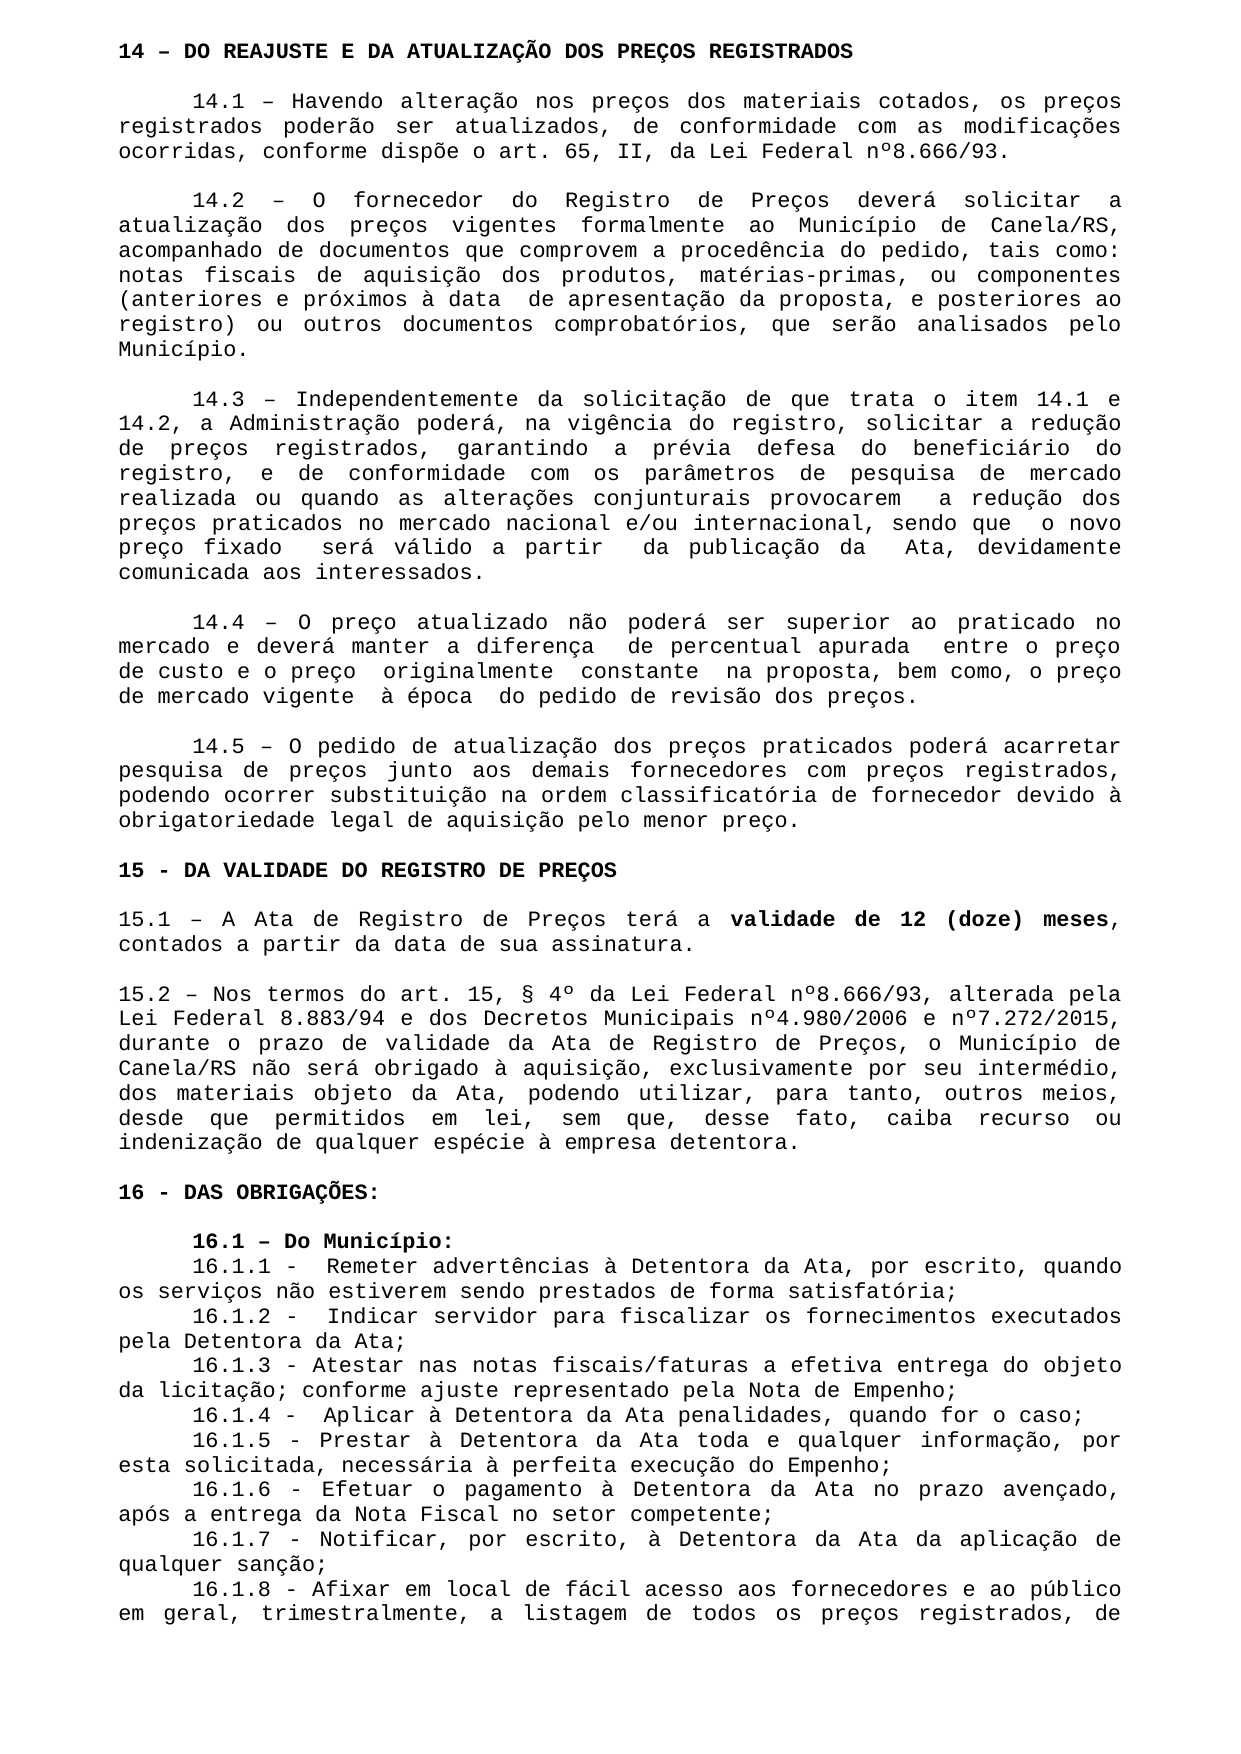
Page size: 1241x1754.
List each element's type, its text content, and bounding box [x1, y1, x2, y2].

text 15.2 – Nos termos do art. 15, § 4º da Lei Federal nº8.666/93, alterada pela Lei Federal 8.883/94 e dos Decretos Municipais nº4.980/2006 e nº7.272/2015, durante o prazo de validade da Ata de Registro de Preços, o Município de Canela/RS não será obrigado à aquisição, exclusivamente por seu intermédio, dos materiais objeto da Ata, podendo utilizar, para tanto, outros meios, desde que permitidos em lei, sem que, desse fato, caiba recurso ou indenização de qualquer espécie à empresa detentora. [118, 983, 1122, 1156]
text 16.1.6 - Efetuar o pagamento à Detentora da Ata no prazo avençado, após a entrega da Nota Fiscal no setor competente; [118, 1478, 1122, 1528]
text 14.1 – Havendo alteração nos preços dos materiais cotados, os preços registrados poderão ser atualizados, de conformidade com as modificações ocorridas, conforme dispõe o art. 65, II, da Lei Federal nº8.666/93. [118, 90, 1122, 164]
text 16.1.7 - Notificar, por escrito, à Detentora da Ata da aplicação de qualquer sanção; [118, 1528, 1122, 1578]
text 16.1.2 - Indicar servidor para fiscalizar os fornecimentos executados pela Detentora da Ata; [118, 1305, 1122, 1354]
text 16.1.3 - Atestar nas notas fiscais/faturas a efetiva entrega do objeto da licitação; conforme ajuste representado pela Nota de Empenho; [118, 1354, 1122, 1404]
text 14.2 – O fornecedor do Registro de Preços deverá solicitar a atualização dos preços vigentes formalmente ao Município de Canela/RS, acompanhado de documentos que comprovem a procedência do pedido, tais como: notas fiscais de aquisição dos produtos, matérias-primas, ou componentes (anteriores e próximos à data de apresentação da proposta, e posteriores ao registro) ou outros documentos comprobatórios, que serão analisados pelo Município. [118, 189, 1122, 363]
text 16.1.1 - Remeter advertências à Detentora da Ata, por escrito, quando os serviços não estiverem sendo prestados de forma satisfatória; [118, 1255, 1122, 1305]
text 16.1.4 - Aplicar à Detentora da Ata penalidades, quando for o caso; [118, 1404, 1122, 1429]
text 14.3 – Independentemente da solicitação de que trata o item 14.1 e 14.2, a Administração poderá, na vigência do registro, solicitar a redução de preços registrados, garantindo a prévia defesa do beneficiário do registro, e de conformidade com os parâmetros de pesquisa de mercado realizada ou quando as alterações conjunturais provocarem a redução dos preços praticados no mercado nacional e/ou internacional, sendo que o novo preço fixado será válido a partir da publicação da Ata, devidamente comunicada aos interessados. [118, 388, 1122, 586]
text 14 – DO REAJUSTE E DA ATUALIZAÇÃO DOS PREÇOS REGISTRADOS [118, 41, 1122, 65]
text 16.1 – Do Município: [118, 1231, 1122, 1255]
text 16.1.8 - Afixar em local de fácil acesso aos fornecedores e ao público em geral, trimestralmente, a listagem de todos os preços registrados, de [118, 1578, 1122, 1627]
text 16 - DAS OBRIGAÇÕES: [118, 1181, 1122, 1206]
text 14.5 – O pedido de atualização dos preços praticados poderá acarretar pesquisa de preços junto aos demais fornecedores com preços registrados, podendo ocorrer substituição na ordem classificatória de fornecedor devido à obrigatoriedade legal de aquisição pelo menor preço. [118, 735, 1122, 834]
text 15.1 – A Ata de Registro de Preços terá a validade de 12 (doze) meses, contados a partir da data de sua assinatura. [118, 908, 1122, 958]
text 15 - DA VALIDADE DO REGISTRO DE PREÇOS [118, 859, 1122, 883]
text 14.4 – O preço atualizado não poderá ser superior ao praticado no mercado e deverá manter a diferença de percentual apurada entre o preço de custo e o preço originalmente constante na proposta, bem como, o preço de mercado vigente à época do pedido de revisão dos preços. [118, 611, 1122, 710]
text 16.1.5 - Prestar à Detentora da Ata toda e qualquer informação, por esta solicitada, necessária à perfeita execução do Empenho; [118, 1429, 1122, 1478]
